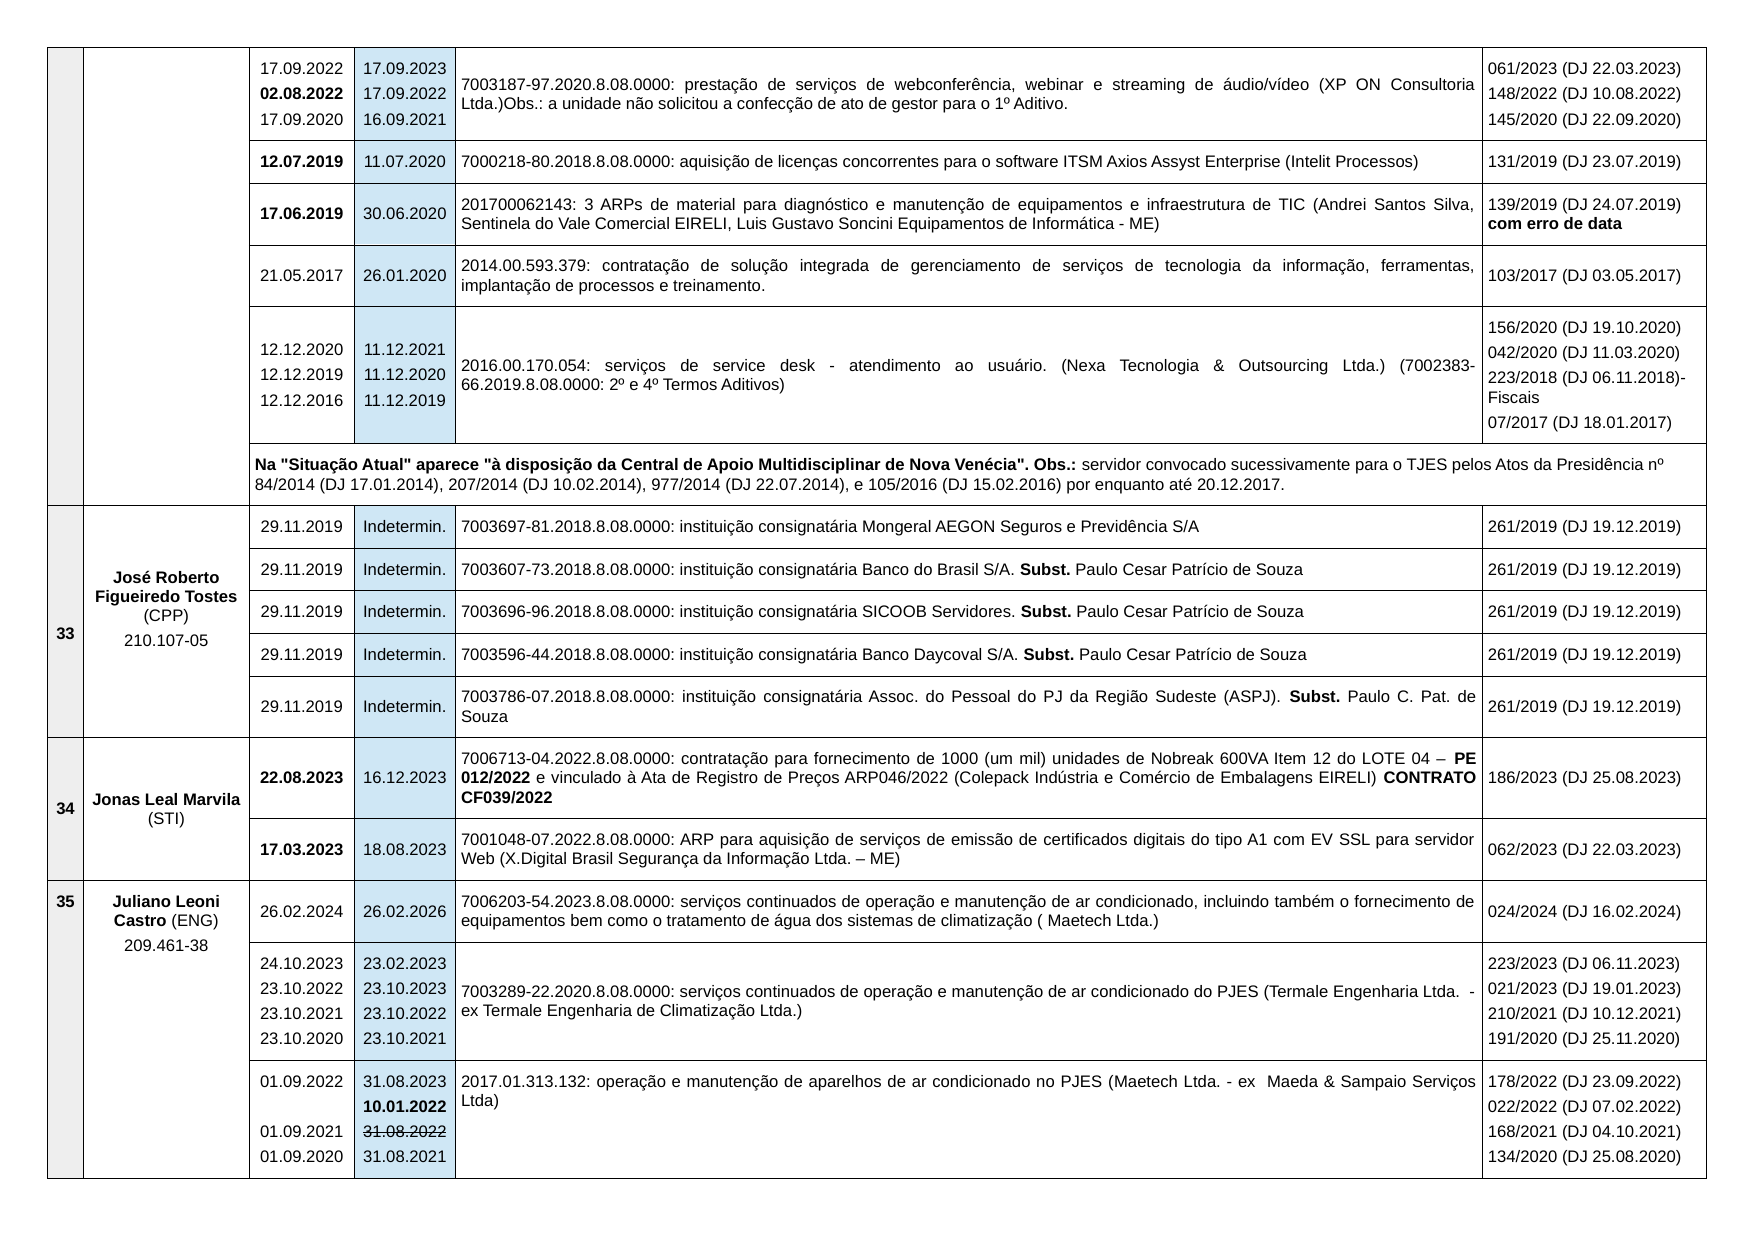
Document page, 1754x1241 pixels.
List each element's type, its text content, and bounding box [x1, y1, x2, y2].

table_cell 11.12.2021 11.12.2020 11.12.2019 [355, 307, 455, 443]
table_cell 7003697-81.2018.8.08.0000: instituição consignatária Mongeral AEGON Seguros e Previdência S/A [456, 506, 1482, 548]
table_cell 261/2019 (DJ 19.12.2019) [1483, 591, 1706, 633]
table_cell 30.06.2020 [355, 184, 455, 244]
table_cell 18.08.2023 [355, 819, 455, 880]
table_cell 17.03.2023 [250, 819, 354, 880]
table_cell 024/2024 (DJ 16.02.2024) [1483, 881, 1706, 942]
table_cell [48, 48, 83, 505]
table_cell Indetermin. [355, 549, 455, 590]
table_cell 26.02.2026 [355, 881, 455, 942]
table_cell 11.07.2020 [355, 141, 455, 183]
table_cell 7003187-97.2020.8.08.0000: prestação de serviços de webconferência, webinar e streaming de áudio/vídeo (XP ON Consultoria Ltda.)Obs.: a unidade não solicitou a confecção de ato de gestor para o 1º Aditivo. [456, 48, 1482, 140]
table_cell 7006203-54.2023.8.08.0000: serviços continuados de operação e manutenção de ar condicionado, incluindo também o fornecimento de equipamentos bem como o tratamento de água dos sistemas de climatização ( Maetech Ltda.) [456, 881, 1482, 942]
table_cell José Roberto Figueiredo Tostes (CPP) 210.107-05 [84, 506, 249, 737]
table_cell 178/2022 (DJ 23.09.2022) 022/2022 (DJ 07.02.2022) 168/2021 (DJ 04.10.2021) 134/2020 (DJ 25.08.2020) [1483, 1061, 1706, 1178]
table_cell 2016.00.170.054: serviços de service desk - atendimento ao usuário. (Nexa Tecnologia & Outsourcing Ltda.) (7002383-66.2019.8.08.0000: 2º e 4º Termos Aditivos) [456, 307, 1482, 443]
table_cell 062/2023 (DJ 22.03.2023) [1483, 819, 1706, 880]
table_cell 261/2019 (DJ 19.12.2019) [1483, 677, 1706, 737]
table_cell 17.09.2022 02.08.2022 17.09.2020 [250, 48, 354, 140]
table_cell Indetermin. [355, 506, 455, 548]
table_cell 34 [48, 738, 83, 880]
table_cell 29.11.2019 [250, 634, 354, 676]
table_cell 17.09.2023 17.09.2022 16.09.2021 [355, 48, 455, 140]
table_cell 103/2017 (DJ 03.05.2017) [1483, 246, 1706, 306]
table_cell 26.01.2020 [355, 246, 455, 306]
table_cell 29.11.2019 [250, 549, 354, 590]
table_cell Na "Situação Atual" aparece "à disposição da Central de Apoio Multidisciplinar de Nova Venécia". Obs.: servidor convocado sucessivamente para o TJES pelos Atos da Presidência nº 84/2014 (DJ 17.01.2014), 207/2014 (DJ 10.02.2014), 977/2014 (DJ 22.07.2014), e 105/2016 (DJ 15.02.2016) por enquanto até 20.12.2017. [250, 444, 1706, 505]
table_cell 16.12.2023 [355, 738, 455, 818]
table_cell 223/2023 (DJ 06.11.2023) 021/2023 (DJ 19.01.2023) 210/2021 (DJ 10.12.2021) 191/2020 (DJ 25.11.2020) [1483, 943, 1706, 1060]
table_cell 29.11.2019 [250, 677, 354, 737]
table_cell 7003786-07.2018.8.08.0000: instituição consignatária Assoc. do Pessoal do PJ da Região Sudeste (ASPJ). Subst. Paulo C. Pat. de Souza [456, 677, 1482, 737]
table_cell 201700062143: 3 ARPs de material para diagnóstico e manutenção de equipamentos e infraestrutura de TIC (Andrei Santos Silva, Sentinela do Vale Comercial EIRELI, Luis Gustavo Soncini Equipamentos de Informática - ME) [456, 184, 1482, 244]
table_cell [84, 48, 249, 505]
table_cell 2014.00.593.379: contratação de solução integrada de gerenciamento de serviços de tecnologia da informação, ferramentas, implantação de processos e treinamento. [456, 246, 1482, 306]
table_cell 01.09.2022 01.09.2021 01.09.2020 [250, 1061, 354, 1178]
table_cell 7003607-73.2018.8.08.0000: instituição consignatária Banco do Brasil S/A. Subst. Paulo Cesar Patrício de Souza [456, 549, 1482, 590]
table_cell 131/2019 (DJ 23.07.2019) [1483, 141, 1706, 183]
table_cell 261/2019 (DJ 19.12.2019) [1483, 506, 1706, 548]
table_cell 7003596-44.2018.8.08.0000: instituição consignatária Banco Daycoval S/A. Subst. Paulo Cesar Patrício de Souza [456, 634, 1482, 676]
table_cell Juliano Leoni Castro (ENG) 209.461-38 [84, 881, 249, 1178]
table_cell 29.11.2019 [250, 591, 354, 633]
table_cell Jonas Leal Marvila (STI) [84, 738, 249, 880]
table_cell Indetermin. [355, 634, 455, 676]
table_cell Indetermin. [355, 677, 455, 737]
table_cell 12.07.2019 [250, 141, 354, 183]
table_cell 35 [48, 881, 83, 1178]
table_cell 7003696-96.2018.8.08.0000: instituição consignatária SICOOB Servidores. Subst. Paulo Cesar Patrício de Souza [456, 591, 1482, 633]
table_cell 26.02.2024 [250, 881, 354, 942]
table_cell 33 [48, 506, 83, 737]
table_cell 061/2023 (DJ 22.03.2023) 148/2022 (DJ 10.08.2022) 145/2020 (DJ 22.09.2020) [1483, 48, 1706, 140]
table_cell 22.08.2023 [250, 738, 354, 818]
table_cell 261/2019 (DJ 19.12.2019) [1483, 549, 1706, 590]
table_cell 186/2023 (DJ 25.08.2023) [1483, 738, 1706, 818]
table_cell 7006713-04.2022.8.08.0000: contratação para fornecimento de 1000 (um mil) unidades de Nobreak 600VA Item 12 do LOTE 04 – PE 012/2022 e vinculado à Ata de Registro de Preços ARP046/2022 (Colepack Indústria e Comércio de Embalagens EIRELI) CONTRATO CF039/2022 [456, 738, 1482, 818]
table_cell 139/2019 (DJ 24.07.2019) com erro de data [1483, 184, 1706, 244]
table_cell 261/2019 (DJ 19.12.2019) [1483, 634, 1706, 676]
table_cell 156/2020 (DJ 19.10.2020) 042/2020 (DJ 11.03.2020) 223/2018 (DJ 06.11.2018)- Fiscais 07/2017 (DJ 18.01.2017) [1483, 307, 1706, 443]
table_cell 21.05.2017 [250, 246, 354, 306]
table_cell 29.11.2019 [250, 506, 354, 548]
table_cell 2017.01.313.132: operação e manutenção de aparelhos de ar condicionado no PJES (Maetech Ltda. - ex Maeda & Sampaio Serviços Ltda) [456, 1061, 1482, 1178]
table_cell 23.02.2023 23.10.2023 23.10.2022 23.10.2021 [355, 943, 455, 1060]
table_cell 7003289-22.2020.8.08.0000: serviços continuados de operação e manutenção de ar condicionado do PJES (Termale Engenharia Ltda. - ex Termale Engenharia de Climatização Ltda.) [456, 943, 1482, 1060]
table_cell 31.08.2023 10.01.2022 31.08.2022 31.08.2021 [355, 1061, 455, 1178]
table_cell 24.10.2023 23.10.2022 23.10.2021 23.10.2020 [250, 943, 354, 1060]
table_cell Indetermin. [355, 591, 455, 633]
table_cell 17.06.2019 [250, 184, 354, 244]
table_cell 7000218-80.2018.8.08.0000: aquisição de licenças concorrentes para o software ITSM Axios Assyst Enterprise (Intelit Processos) [456, 141, 1482, 183]
table_cell 12.12.2020 12.12.2019 12.12.2016 [250, 307, 354, 443]
table_cell 7001048-07.2022.8.08.0000: ARP para aquisição de serviços de emissão de certificados digitais do tipo A1 com EV SSL para servidor Web (X.Digital Brasil Segurança da Informação Ltda. – ME) [456, 819, 1482, 880]
